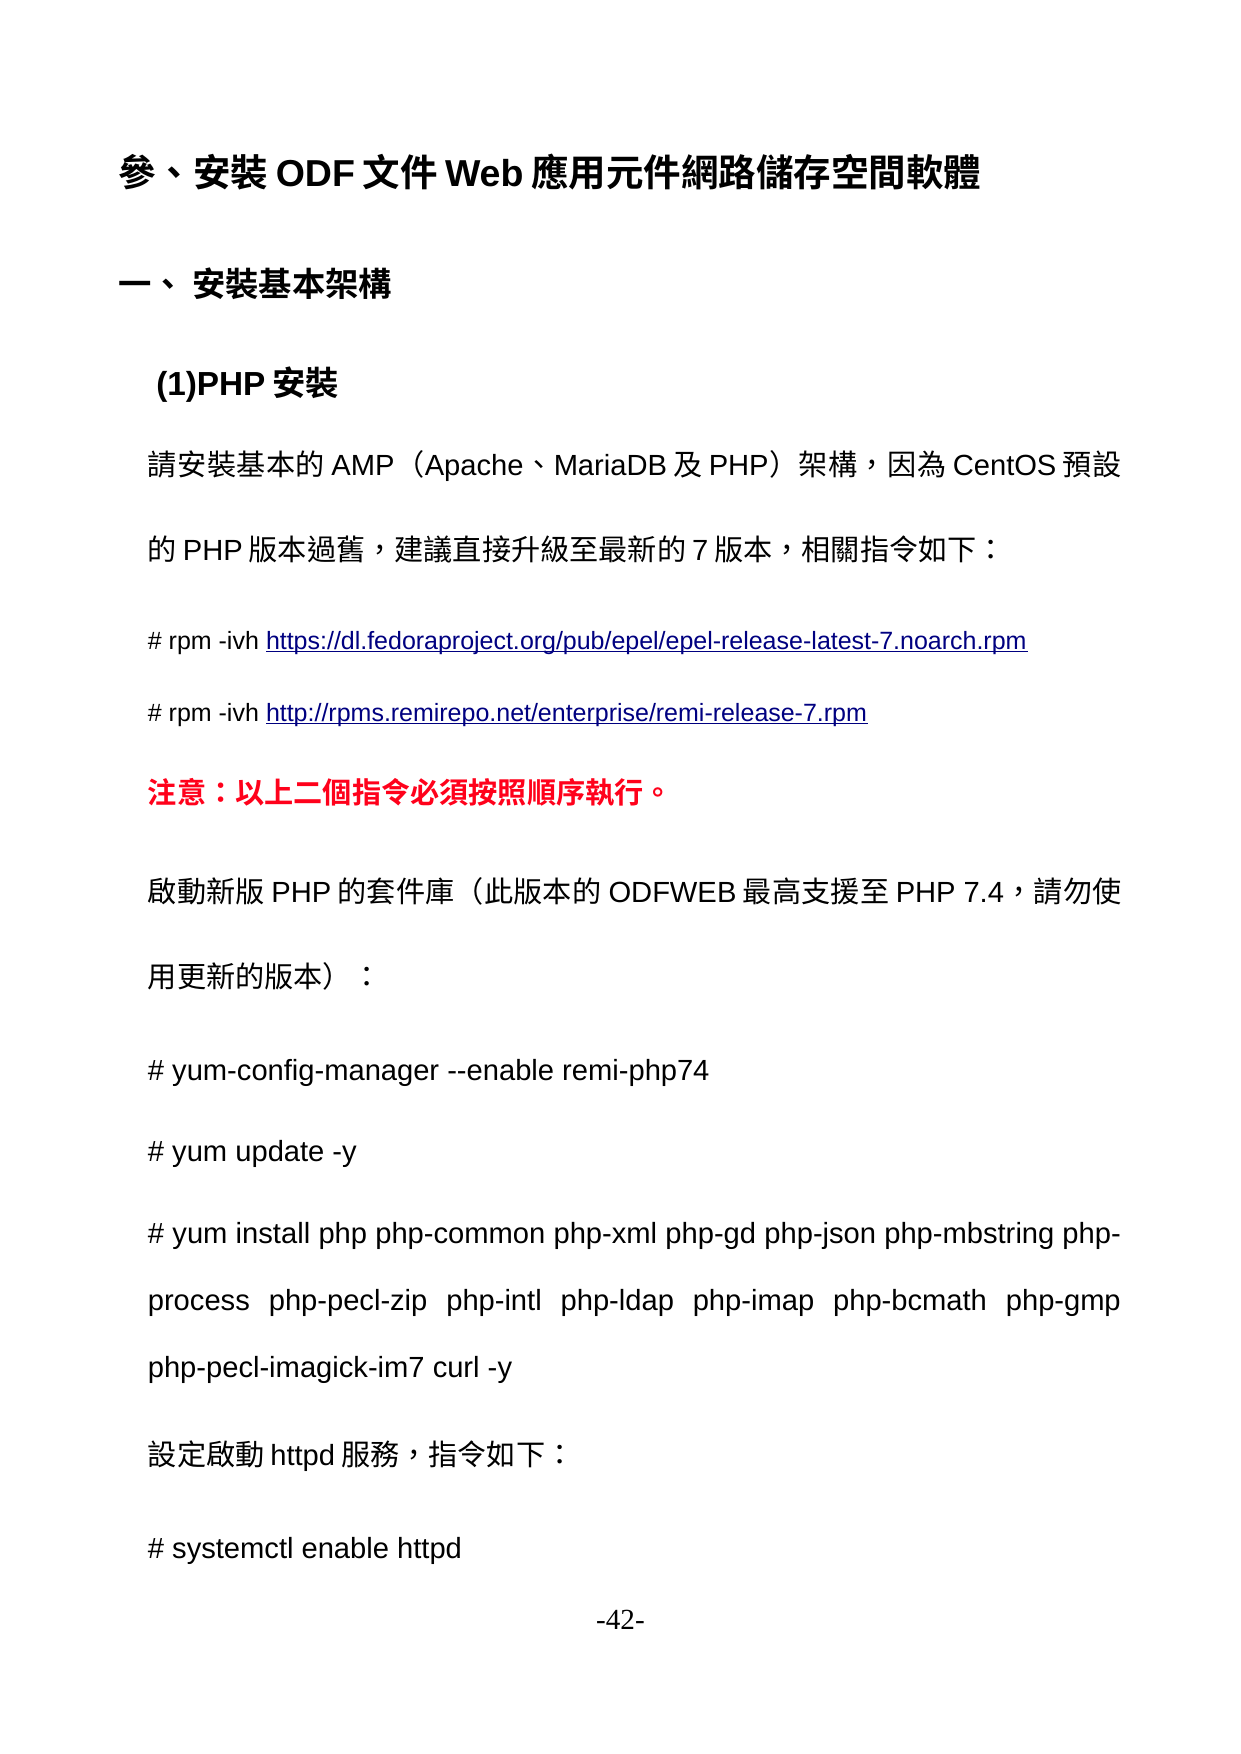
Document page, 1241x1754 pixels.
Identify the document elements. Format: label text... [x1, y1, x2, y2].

text 請安裝基本的AMP（Apache、MariaDB及PHP）架構，因為CentOS預設的PHP版本過舊，建議直接升級至最新的7版本，相關指令如下： [148, 442, 1122, 569]
subtitle 安裝ODF文件Web應用元件網路儲存空間軟體 [118, 143, 1122, 197]
text # systemctl enable httpd [148, 1531, 1122, 1565]
text # yum update -y [148, 1134, 1122, 1168]
text # rpm -ivh http://rpms.remirepo.net/enterprise/remi-release-7.rpm [148, 698, 1122, 727]
subtitle PHP安裝 [118, 357, 1122, 405]
subtitle 安裝基本架構 [118, 258, 1122, 306]
text 設定啟動httpd服務，指令如下： [148, 1432, 1122, 1474]
text 啟動新版PHP的套件庫（此版本的ODFWEB最高支援至PHP 7.4，請勿使用更新的版本）： [148, 869, 1122, 996]
text 注意：以上二個指令必須按照順序執行。 [148, 770, 1122, 812]
text # rpm -ivh https://dl.fedoraproject.org/pub/epel/epel-release-latest-7.noarch.rpm [148, 626, 1122, 654]
text # yum install php php-common php-xml php-gd php-json php-mbstring php-process php-pecl-zip php-intl php-ldap php-imap php-bcmath php-gmp php-pecl-imagick-im7 curl -y [148, 1216, 1122, 1384]
text # yum-config-manager --enable remi-php74 [148, 1053, 1122, 1086]
